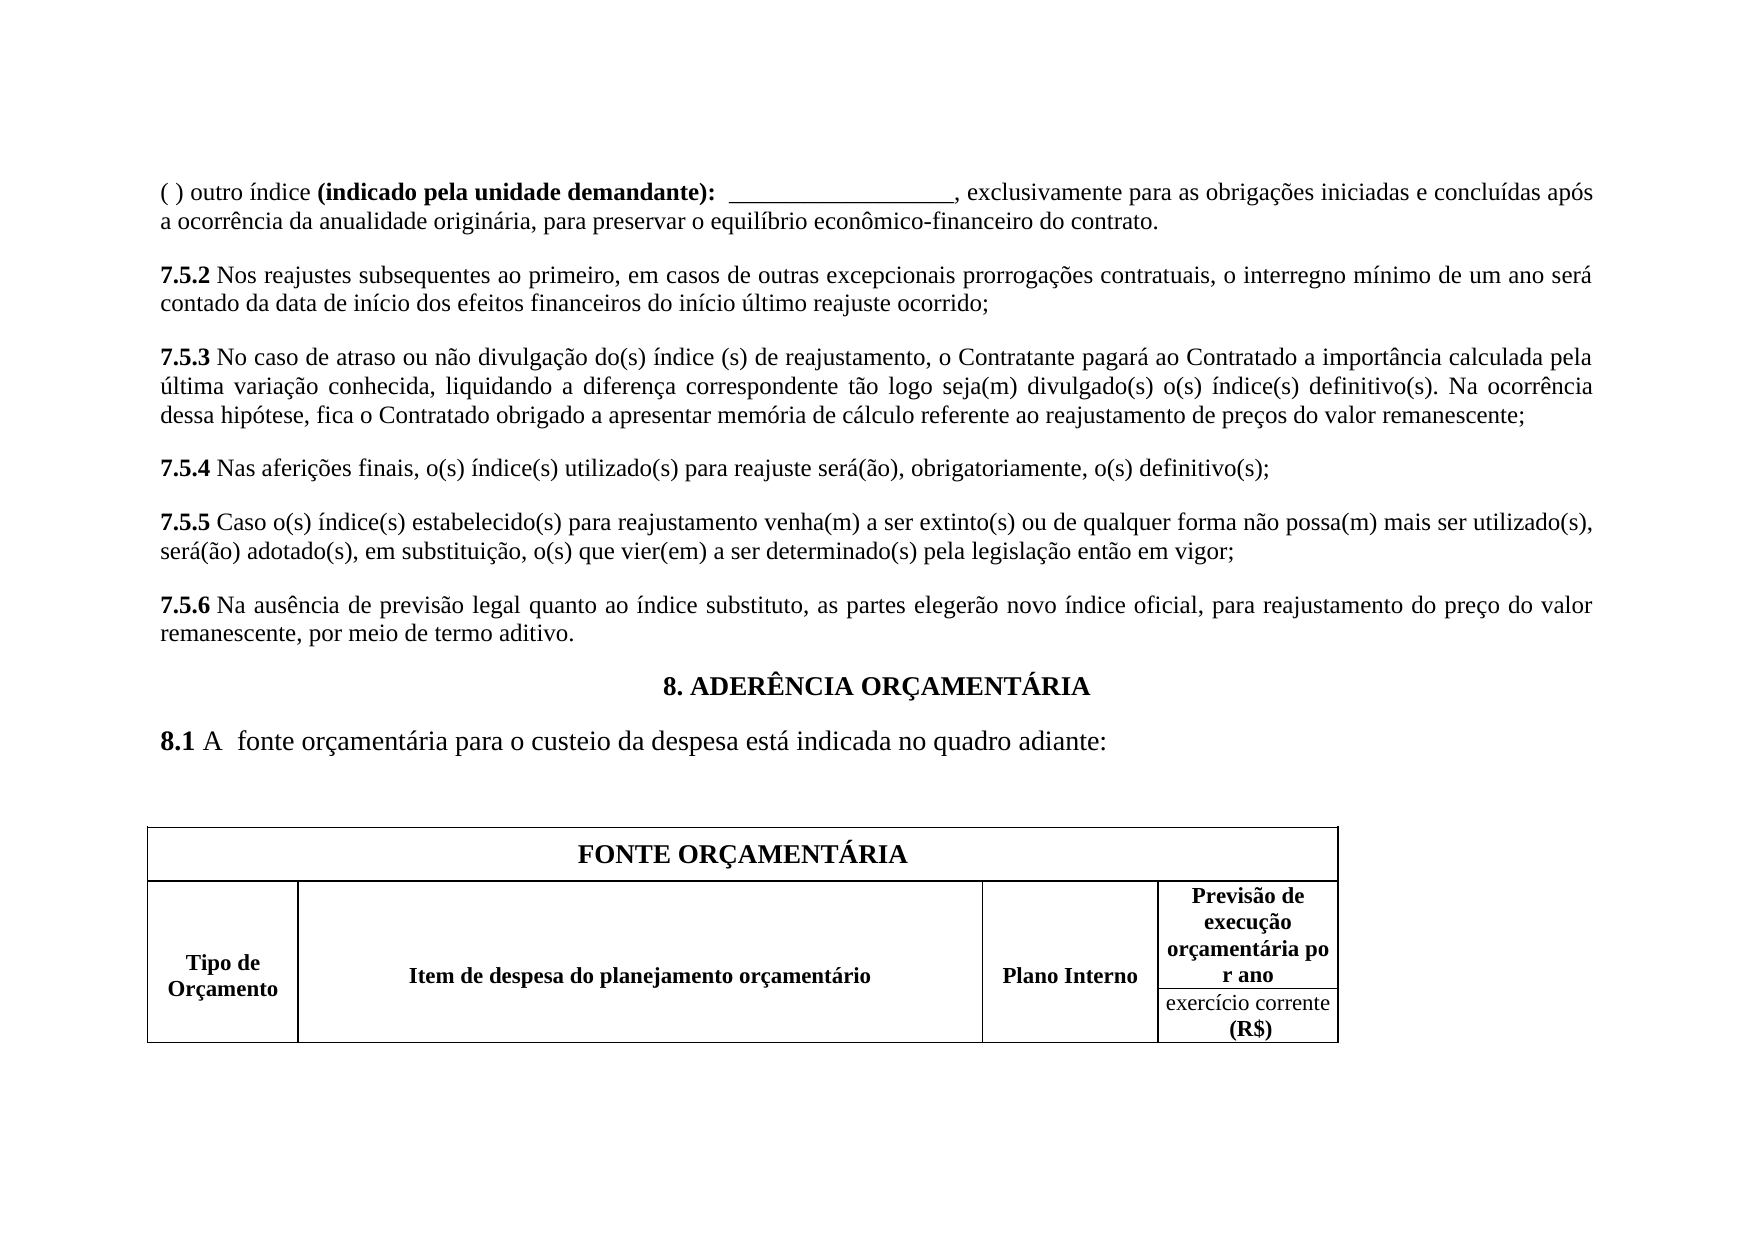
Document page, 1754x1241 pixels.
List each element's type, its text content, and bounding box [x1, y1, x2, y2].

table_cell Plano Interno [983, 882, 1157, 1042]
text 8. ADERÊNCIA ORÇAMENTÁRIA [148, 670, 1606, 701]
text ( ) outro índice (indicado pela unidade demandante): __________________, exclusivamente para as obrigações iniciadas e concluídas após a ocorrência da anualidade originária, para preservar o equilíbrio econômico-financeiro do contrato. [160, 177, 1594, 235]
text 7.5.2 Nos reajustes subsequentes ao primeiro, em casos de outras excepcionais prorrogações contratuais, o interregno mínimo de um ano será contado da data de início dos efeitos financeiros do início último reajuste ocorrido; [160, 260, 1594, 317]
text 7.5.3 No caso de atraso ou não divulgação do(s) índice (s) de reajustamento, o Contratante pagará ao Contratado a importância calculada pela última variação conhecida, liquidando a diferença correspondente tão logo seja(m) divulgado(s) o(s) índice(s) definitivo(s). Na ocorrência dessa hipótese, fica o Contratado obrigado a apresentar memória de cálculo referente ao reajustamento de preços do valor remanescente; [160, 342, 1594, 428]
text 7.5.5 Caso o(s) índice(s) estabelecido(s) para reajustamento venha(m) a ser extinto(s) ou de qualquer forma não possa(m) mais ser utilizado(s), será(ão) adotado(s), em substituição, o(s) que vier(em) a ser determinado(s) pela legislação então em vigor; [160, 507, 1594, 565]
text 7.5.4 Nas aferições finais, o(s) índice(s) utilizado(s) para reajuste será(ão), obrigatoriamente, o(s) definitivo(s); [160, 453, 1594, 482]
text 7.5.6 Na ausência de previsão legal quanto ao índice substituto, as partes elegerão novo índice oficial, para reajustamento do preço do valor remanescente, por meio de termo aditivo. [160, 590, 1594, 647]
table_cell exercício corrente (R$) [1159, 989, 1337, 1042]
table_cell Previsão de execução orçamentária por ano [1159, 882, 1337, 987]
table_cell Tipo de Orçamento [148, 882, 297, 1042]
table_cell Item de despesa do planejamento orçamentário [299, 882, 982, 1042]
text 8.1 A fonte orçamentária para o custeio da despesa está indicada no quadro adiante: [160, 724, 1594, 757]
table_header FONTE ORÇAMENTÁRIA [148, 828, 1337, 880]
